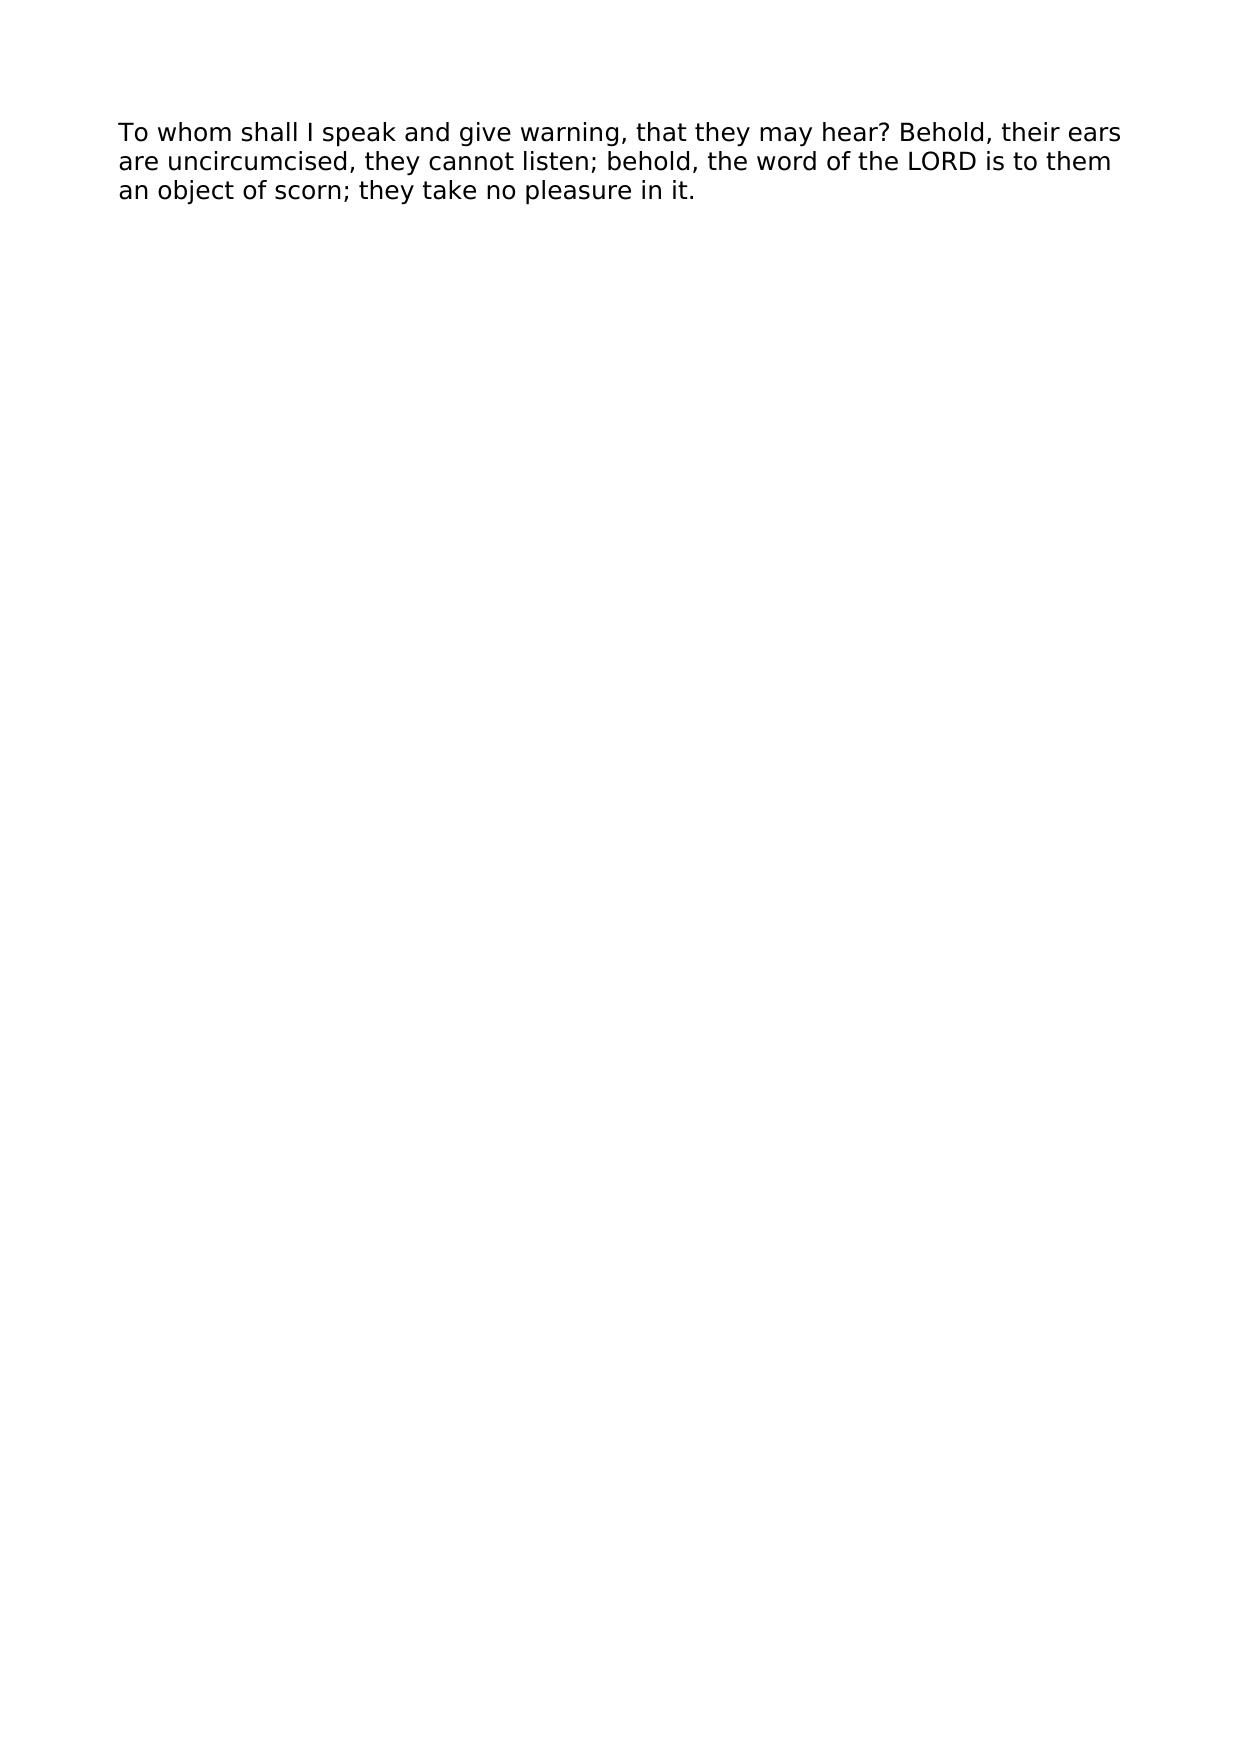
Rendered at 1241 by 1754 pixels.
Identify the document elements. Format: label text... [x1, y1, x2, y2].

text To whom shall I speak and give warning, that they may hear? Behold, their ears are uncircumcised, they cannot listen; behold, the word of the LORD is to them an object of scorn; they take no pleasure in it. [118, 118, 1122, 206]
